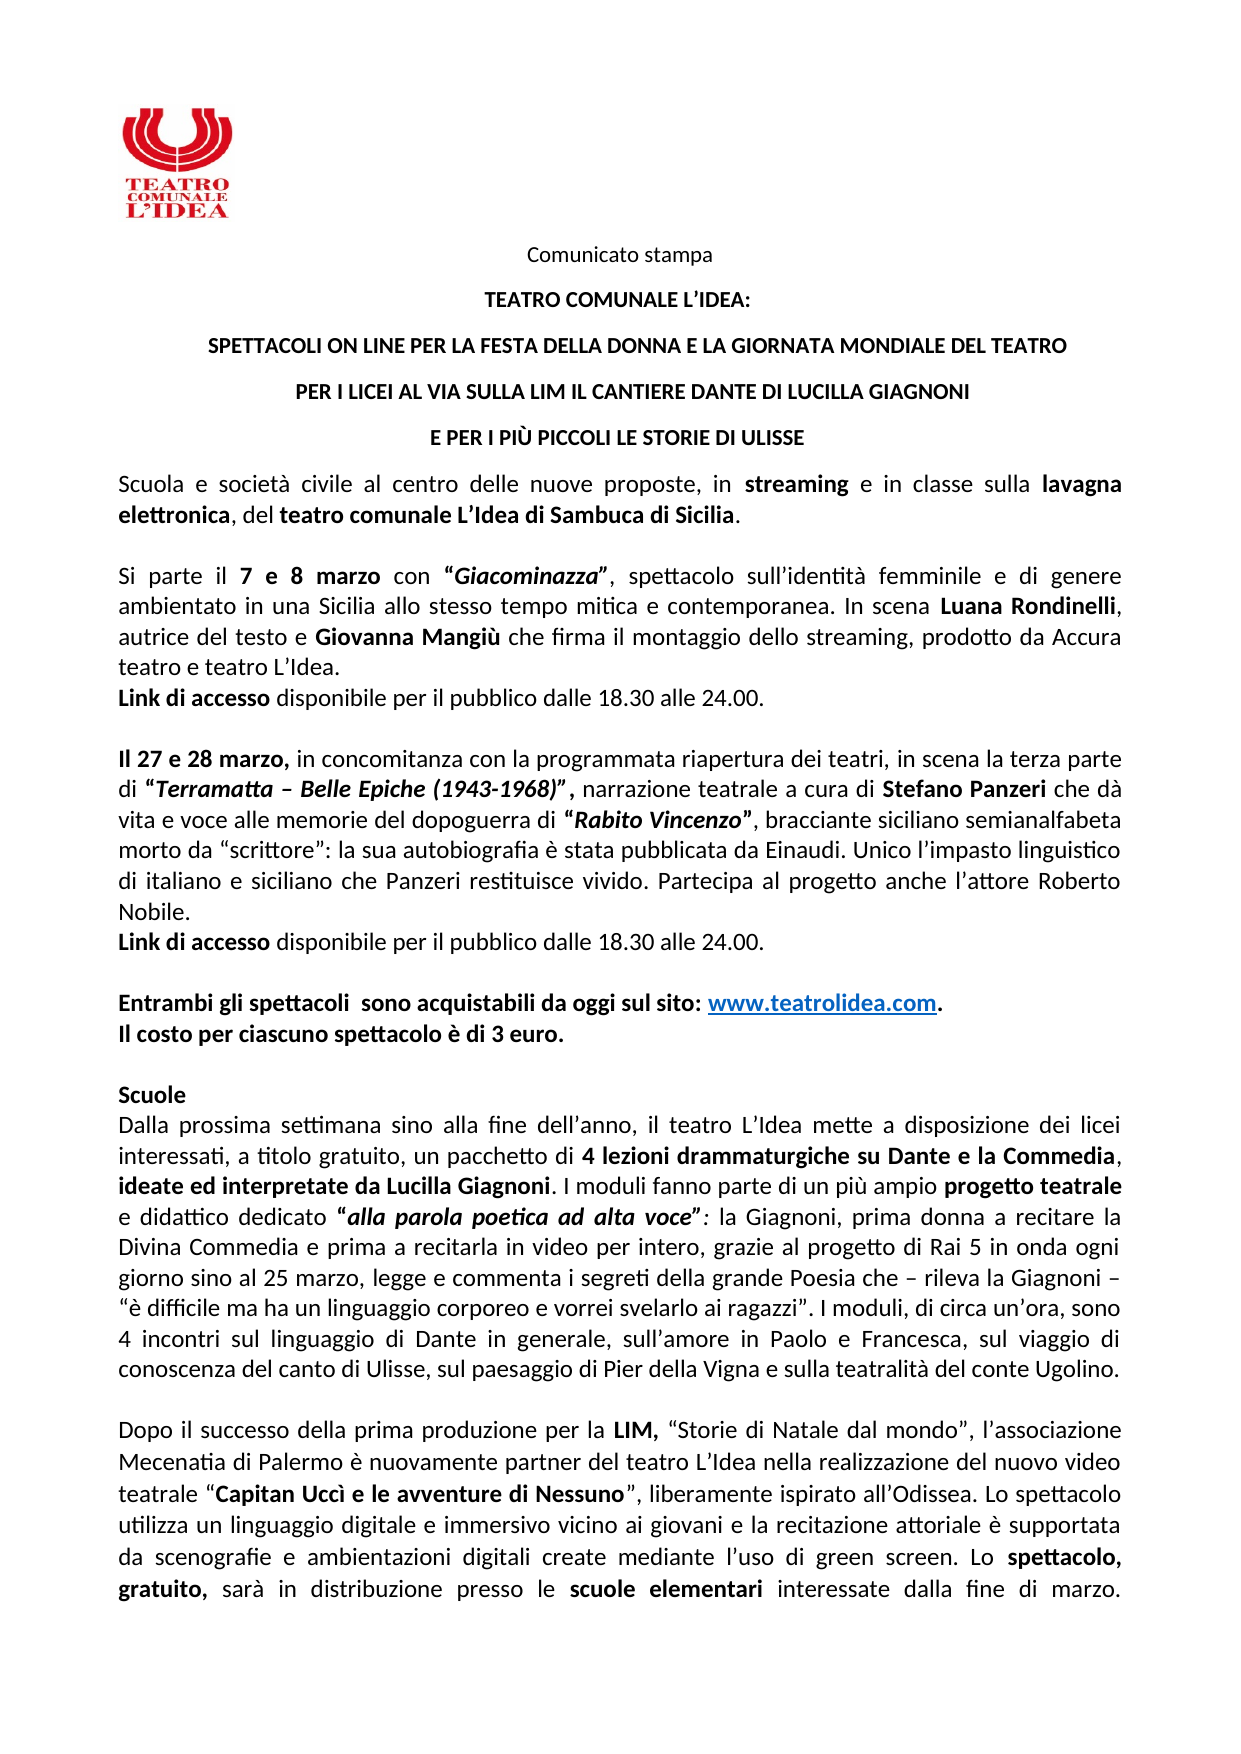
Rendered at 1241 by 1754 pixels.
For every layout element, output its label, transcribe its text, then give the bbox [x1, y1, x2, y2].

text Dopo il successo della prima produzione per la LIM, “Storie di Natale dal mondo”, l’associazione Mecenatia di Palermo è nuovamente partner del teatro L’Idea nella realizzazione del nuovo video teatrale “Capitan Uccì e le avventure di Nessuno”, liberamente ispirato all’Odissea. Lo spettacolo utilizza un linguaggio digitale e immersivo vicino ai giovani e la recitazione attoriale è supportata da scenografie e ambientazioni digitali create mediante l’uso di green screen. Lo spettacolo, gratuito, sarà in distribuzione presso le scuole elementari interessate dalla fine di marzo. [118, 1414, 1122, 1603]
text Si parte il 7 e 8 marzo con “Giacominazza”, spettacolo sull’identità femminile e di genere ambientato in una Sicilia allo stesso tempo mitica e contemporanea. In scena Luana Rondinelli, autrice del testo e Giovanna Mangiù che firma il montaggio dello streaming, prodotto da Accura teatro e teatro L’Idea. [118, 560, 1122, 682]
text Dalla prossima settimana sino alla fine dell’anno, il teatro L’Idea mette a disposizione dei licei interessati, a titolo gratuito, un pacchetto di 4 lezioni drammaturgiche su Dante e la Commedia, ideate ed interpretate da Lucilla Giagnoni. I moduli fanno parte di un più ampio progetto teatrale e didattico dedicato “alla parola poetica ad alta voce”: la Giagnoni, prima donna a recitare la Divina Commedia e prima a recitarla in video per intero, grazie al progetto di Rai 5 in onda ogni giorno sino al 25 marzo, legge e commenta i segreti della grande Poesia che – rileva la Giagnoni – “è difficile ma ha un linguaggio corporeo e vorrei svelarlo ai ragazzi”. I moduli, di circa un’ora, sono 4 incontri sul linguaggio di Dante in generale, sull’amore in Paolo e Francesca, sul viaggio di conoscenza del canto di Ulisse, sul paesaggio di Pier della Vigna e sulla teatralità del conte Ugolino. [118, 1109, 1122, 1384]
text Comunicato stampa [118, 240, 1122, 268]
text Link di accesso disponibile per il pubblico dalle 18.30 alle 24.00. [118, 926, 1122, 957]
text Per i licei al via sulla LIM il cantiere Dante di Lucilla Giagnoni [118, 377, 1122, 405]
picture [118, 104, 236, 222]
text Il 27 e 28 marzo, in concomitanza con la programmata riapertura dei teatri, in scena la terza parte di “Terramatta – Belle Epiche (1943-1968)”, narrazione teatrale a cura di Stefano Panzeri che dà vita e voce alle memorie del dopoguerra di “Rabito Vincenzo”, bracciante siciliano semianalfabeta morto da “scrittore”: la sua autobiografia è stata pubblicata da Einaudi. Unico l’impasto linguistico di italiano e siciliano che Panzeri restituisce vivido. Partecipa al progetto anche l’attore Roberto Nobile. [118, 743, 1122, 926]
text TEATRO COMUNALE L’IDEA: [118, 285, 1122, 313]
text e per i più piccoli le storie di Ulisse [118, 423, 1122, 451]
text Entrambi gli spettacoli sono acquistabili da oggi sul sito: www.teatrolidea.com. [118, 987, 1122, 1018]
text Scuole [118, 1079, 1122, 1109]
text spettacoli on line per la Festa della donna e la Giornata mondiale del teatro [118, 331, 1122, 359]
text Il costo per ciascuno spettacolo è di 3 euro. [118, 1018, 1122, 1048]
text Scuola e società civile al centro delle nuove proposte, in streaming e in classe sulla lavagna elettronica, del teatro comunale L’Idea di Sambuca di Sicilia. [118, 468, 1122, 529]
text Link di accesso disponibile per il pubblico dalle 18.30 alle 24.00. [118, 682, 1122, 712]
